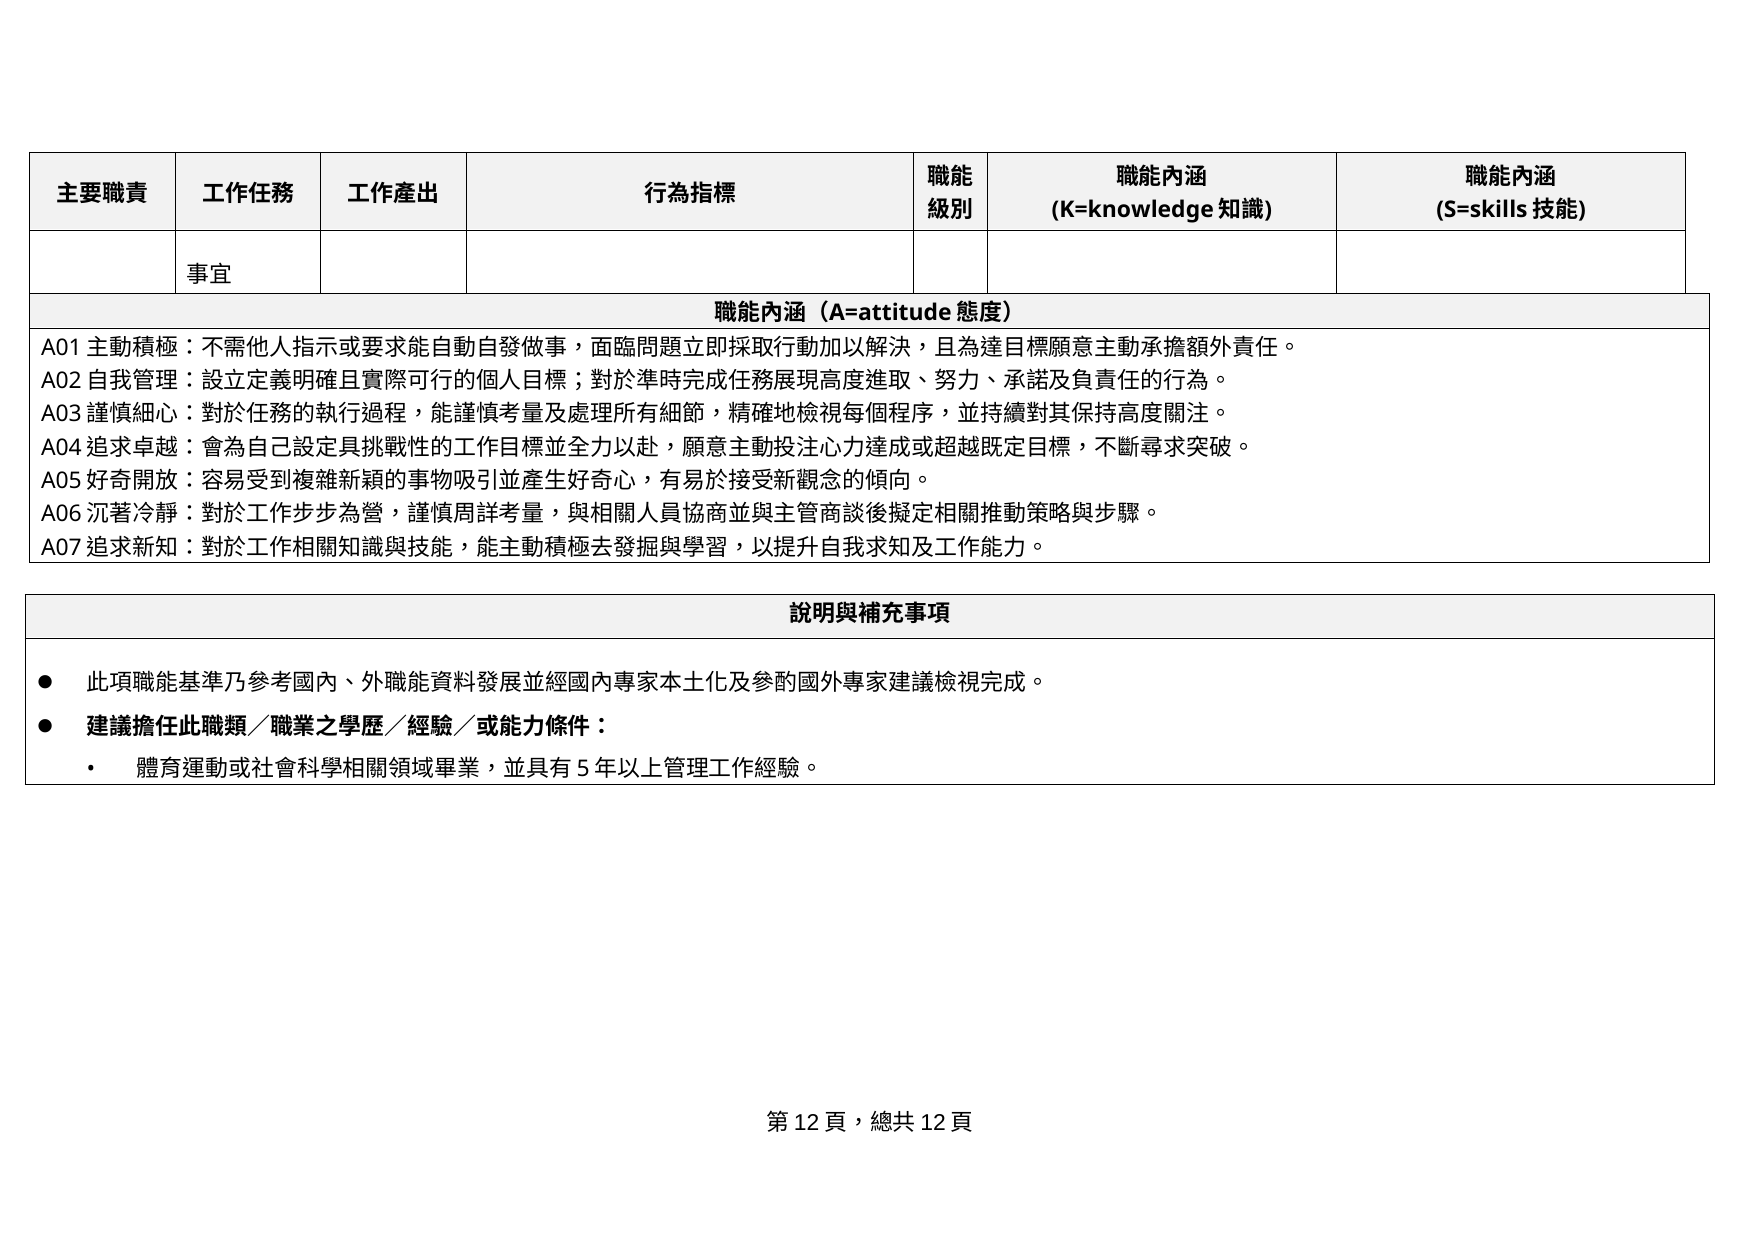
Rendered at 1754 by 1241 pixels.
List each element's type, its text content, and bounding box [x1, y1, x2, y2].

table_cell [321, 231, 466, 293]
table_cell 職能內涵（A=attitude態度） [30, 294, 1709, 327]
table_header 職能內涵 (K=knowledge知識) [988, 153, 1336, 229]
table_cell [1337, 231, 1685, 293]
table_header 職能內涵 (S=skills技能) [1337, 153, 1685, 229]
table_header 工作任務 [176, 153, 320, 229]
table_cell [467, 231, 913, 293]
table_header 職能級別 [914, 153, 987, 229]
table_header 行為指標 [467, 153, 913, 229]
table_cell A01主動積極：不需他人指示或要求能自動自發做事，面臨問題立即採取行動加以解決，且為達目標願意主動承擔額外責任。 A02自我管理：設立定義明確且實際可行的個人目標；對於準時完成任務展現高度進取、努力、承諾及負責任的行為。 A03謹慎細心：對於任務的執行過程，能謹慎考量及處理所有細節，精確地檢視每個程序，並持續對其保持高度關注。 A04追求卓越：會為自己設定具挑戰性的工作目標並全力以赴，願意主動投注心力達成或超越既定目標，不斷尋求突破。 A05好奇開放：容易受到複雜新穎的事物吸引並產生好奇心，有易於接受新觀念的傾向。 A06沉著冷靜：對於工作步步為營，謹慎周詳考量，與相關人員協商並與主管商談後擬定相關推動策略與步驟。 A07追求新知：對於工作相關知識與技能，能主動積極去發掘與學習，以提升自我求知及工作能力。 [30, 329, 1709, 562]
table_cell 事宜 [176, 231, 320, 293]
table_cell [30, 231, 175, 293]
table_cell [988, 231, 1336, 293]
table_cell 此項職能基準乃參考國內、外職能資料發展並經國內專家本土化及參酌國外專家建議檢視完成。 建議擔任此職類／職業之學歷／經驗／或能力條件： 體育運動或社會科學相關領域畢業，並具有5年以上管理工作經驗。 [26, 639, 1714, 784]
table_cell [1686, 230, 1710, 293]
table_header 工作產出 [321, 153, 466, 229]
table_header [1686, 152, 1710, 229]
table_cell [914, 231, 987, 293]
table_header 說明與補充事項 [26, 595, 1714, 637]
table_header 主要職責 [30, 153, 175, 229]
